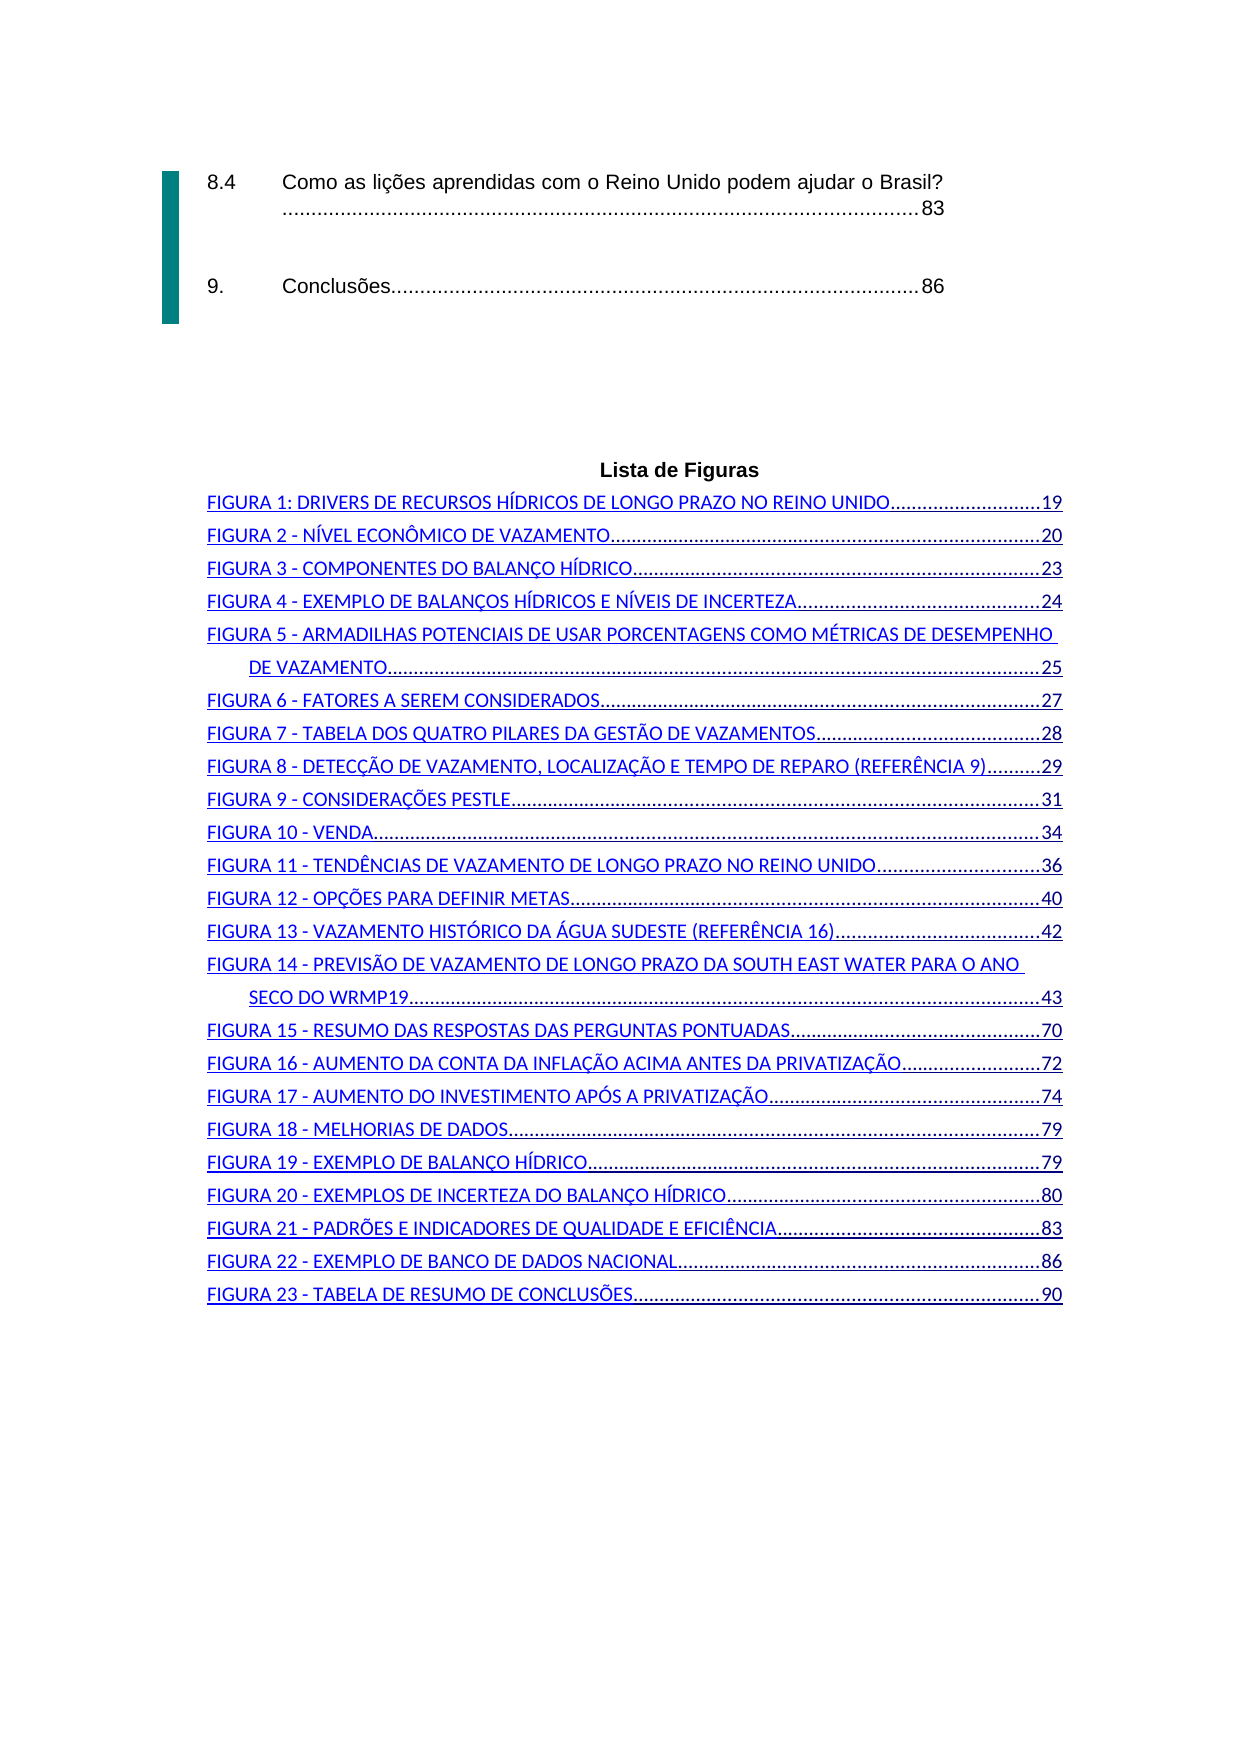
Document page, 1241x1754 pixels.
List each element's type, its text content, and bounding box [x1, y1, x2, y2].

text Figura 10 - VENDA 34 [207, 819, 1063, 841]
text Figura 14 - Previsão de vazamento de longo prazo da South East Water para o ano seco do WRMP19 43 [207, 951, 1063, 1010]
text Figura 9 - Considerações PESTLE 31 [207, 786, 1063, 808]
text Figura 21 - padrões e indicadores de qualidade e eficiência 83 [207, 1216, 1063, 1237]
text 8.4 Como as lições aprendidas com o Reino Unido podem ajudar o Brasil? 83 [207, 165, 944, 219]
text Figura 23 - tabela de resumo de conclusões 90 [207, 1282, 1063, 1303]
text Figura 1: Drivers de recursos hídricos de longo prazo no Reino Unido 19 [207, 489, 1063, 511]
text Figura 20 - exemplos de incerteza do balanço hídrico 80 [207, 1182, 1063, 1204]
text Figura 2 - Nível econômico de vazamento 20 [207, 522, 1063, 544]
text Figura 13 - Vazamento histórico da Água Sudeste (referência 16) 42 [207, 918, 1063, 940]
text Figura 15 - resumo das respostas das perguntas pontuadas 70 [207, 1017, 1063, 1039]
text Figura 12 - opções para definir metas 40 [207, 885, 1063, 907]
text Figura 17 - aumento do investimento após a privatização 74 [207, 1083, 1063, 1105]
text Figura 7 - tabela dos quatro pilares da gestão de vazamentos 28 [207, 720, 1063, 742]
text 9. Conclusões 86 [207, 269, 944, 300]
text Figura 22 - exemplo de banco de dados nacional 86 [207, 1248, 1063, 1270]
text Figura 18 - melhorias de dados 79 [207, 1116, 1063, 1138]
text Figura 5 - armadilhas potenciais de usar porcentagens como métricas de desempenho de vazamento 25 [207, 621, 1063, 679]
text Figura 8 - detecção de vazamento, localização e tempo de reparo (referência 9) 29 [207, 753, 1063, 775]
text Figura 11 - tendências de vazamento de longo prazo no Reino Unido 36 [207, 852, 1063, 874]
text Figura 16 - aumento da conta da inflação acima antes da privatização 72 [207, 1050, 1063, 1072]
text Lista de Figuras [295, 458, 1063, 482]
text Figura 6 - fatores a serem considerados 27 [207, 687, 1063, 709]
text Figura 3 - componentes do balanço hídrico 23 [207, 555, 1063, 577]
text Figura 19 - exemplo de balanço hídrico 79 [207, 1149, 1063, 1171]
text Figura 4 - exemplo de balanços hídricos e níveis de incerteza 24 [207, 588, 1063, 610]
